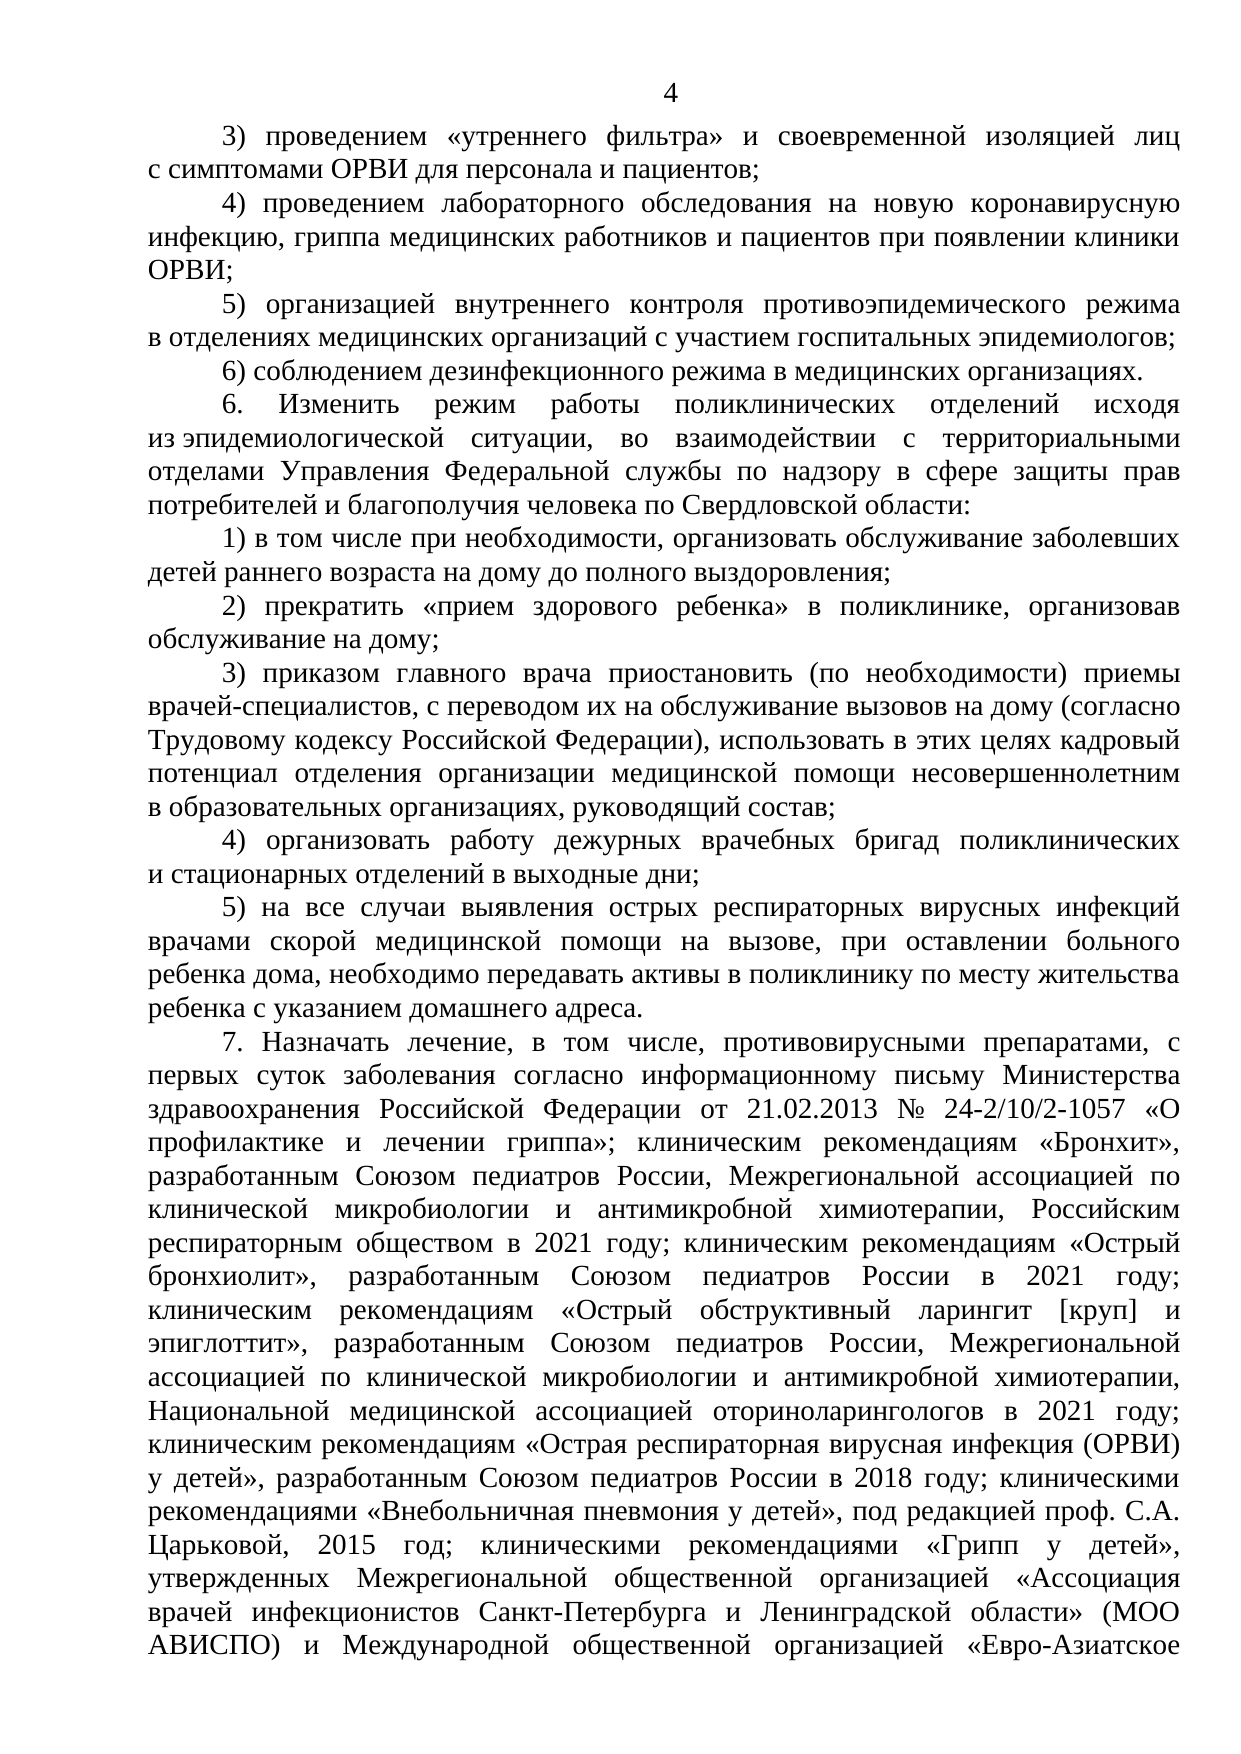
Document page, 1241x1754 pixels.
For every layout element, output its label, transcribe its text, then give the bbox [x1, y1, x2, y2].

text 3) приказом главного врача приостановить (по необходимости) приемы врачей-специалистов, с переводом их на обслуживание вызовов на дому (согласно Трудовому кодексу Российской Федерации), использовать в этих целях кадровый потенциал отделения организации медицинской помощи несовершеннолетним в образовательных организациях, руководящий состав; [148, 655, 1181, 822]
text 1) в том числе при необходимости, организовать обслуживание заболевших детей раннего возраста на дому до полного выздоровления; [148, 521, 1181, 588]
text 5) организацией внутреннего контроля противоэпидемического режима в отделениях медицинских организаций с участием госпитальных эпидемиологов; [148, 286, 1181, 353]
text 3) проведением «утреннего фильтра» и своевременной изоляцией лиц с симптомами ОРВИ для персонала и пациентов; [148, 118, 1181, 185]
text 6. Изменить режим работы поликлинических отделений исходя из эпидемиологической ситуации, во взаимодействии с территориальными отделами Управления Федеральной службы по надзору в сфере защиты прав потребителей и благополучия человека по Свердловской области: [148, 386, 1181, 521]
text 5) на все случаи выявления острых респираторных вирусных инфекций врачами скорой медицинской помощи на вызове, при оставлении больного ребенка дома, необходимо передавать активы в поликлинику по месту жительства ребенка с указанием домашнего адреса. [148, 889, 1181, 1024]
text 7. Назначать лечение, в том числе, противовирусными препаратами, с первых суток заболевания согласно информационному письму Министерства здравоохранения Российской Федерации от 21.02.2013 № 24-2/10/2-1057 «О профилактике и лечении гриппа»; клиническим рекомендациям «Бронхит», разработанным Союзом педиатров России, Межрегиональной ассоциацией по клинической микробиологии и антимикробной химиотерапии, Российским респираторным обществом в 2021 году; клиническим рекомендациям «Острый бронхиолит», разработанным Союзом педиатров России в 2021 году; клиническим рекомендациям «Острый обструктивный ларингит [круп] и эпиглоттит», разработанным Союзом педиатров России, Межрегиональной ассоциацией по клинической микробиологии и антимикробной химиотерапии, Национальной медицинской ассоциацией оториноларингологов в 2021 году; клиническим рекомендациям «Острая респираторная вирусная инфекция (ОРВИ) у детей», разработанным Союзом педиатров России в 2018 году; клиническими рекомендациями «Внебольничная пневмония у детей», под редакцией проф. С.А. Царьковой, 2015 год; клиническими рекомендациями «Грипп у детей», утвержденных Межрегиональной общественной организацией «Ассоциация врачей инфекционистов Санкт-Петербурга и Ленинградской области» (МОО АВИСПО) и Международной общественной организацией «Евро-Азиатское [148, 1024, 1181, 1661]
text 2) прекратить «прием здорового ребенка» в поликлинике, организовав обслуживание на дому; [148, 588, 1181, 655]
text 4) проведением лабораторного обследования на новую коронавирусную инфекцию, гриппа медицинских работников и пациентов при появлении клиники ОРВИ; [148, 185, 1181, 286]
text 4) организовать работу дежурных врачебных бригад поликлинических и стационарных отделений в выходные дни; [148, 822, 1181, 889]
text 6) соблюдением дезинфекционного режима в медицинских организациях. [148, 353, 1181, 386]
